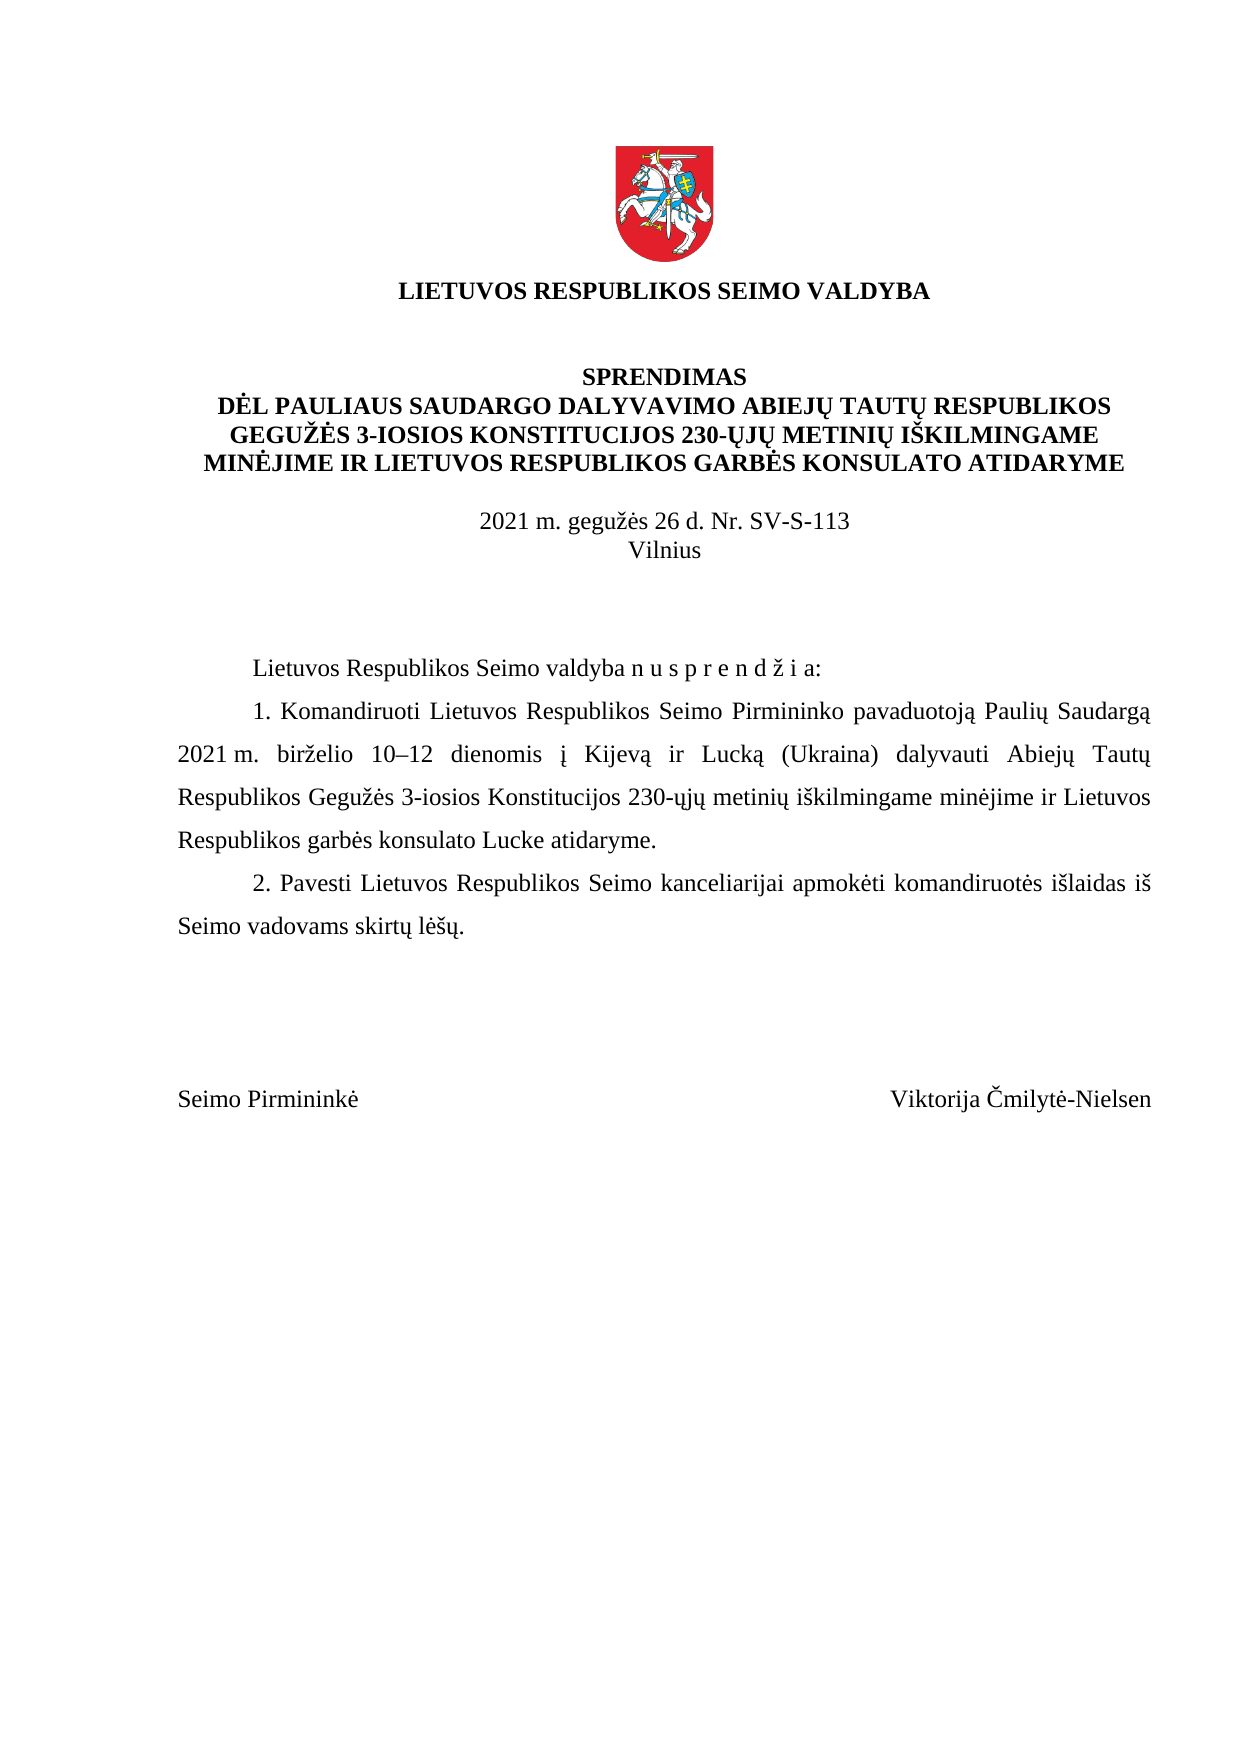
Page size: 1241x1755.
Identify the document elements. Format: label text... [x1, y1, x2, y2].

text Lietuvos Respublikos Seimo valdyba nusprendžia: [177, 653, 1152, 681]
text SPRENDIMAS [177, 362, 1152, 391]
text 1. Komandiruoti Lietuvos Respublikos Seimo Pirmininko pavaduotoją Paulių Saudargą 2021 m. birželio 10–12 dienomis į Kijevą ir Lucką (Ukraina) dalyvauti Abiejų Tautų Respublikos Gegužės 3-iosios Konstitucijos 230-ųjų metinių iškilmingame minėjime ir Lietuvos Respublikos garbės konsulato Lucke atidaryme. [177, 696, 1152, 854]
text Vilnius [177, 535, 1152, 563]
text Seimo Pirmininkė Viktorija Čmilytė-Nielsen [177, 1084, 1152, 1113]
text 2. Pavesti Lietuvos Respublikos Seimo kanceliarijai apmokėti komandiruotės išlaidas iš Seimo vadovams skirtų lėšų. [177, 868, 1152, 940]
text LIETUVOS RESPUBLIKOS SEIMO VALDYBA [177, 276, 1152, 305]
text DĖL PAULIAUS SAUDARGO DALYVAVIMO ABIEJŲ TAUTŲ RESPUBLIKOS GEGUŽĖS 3-IOSIOS KONSTITUCIJOS 230-ŲJŲ METINIŲ IŠKILMINGAME MINĖJIME IR LIETUVOS RESPUBLIKOS GARBĖS KONSULATO ATIDARYME [177, 391, 1152, 477]
text 2021 m. gegužės 26 d. Nr. SV-S-113 [177, 506, 1152, 535]
